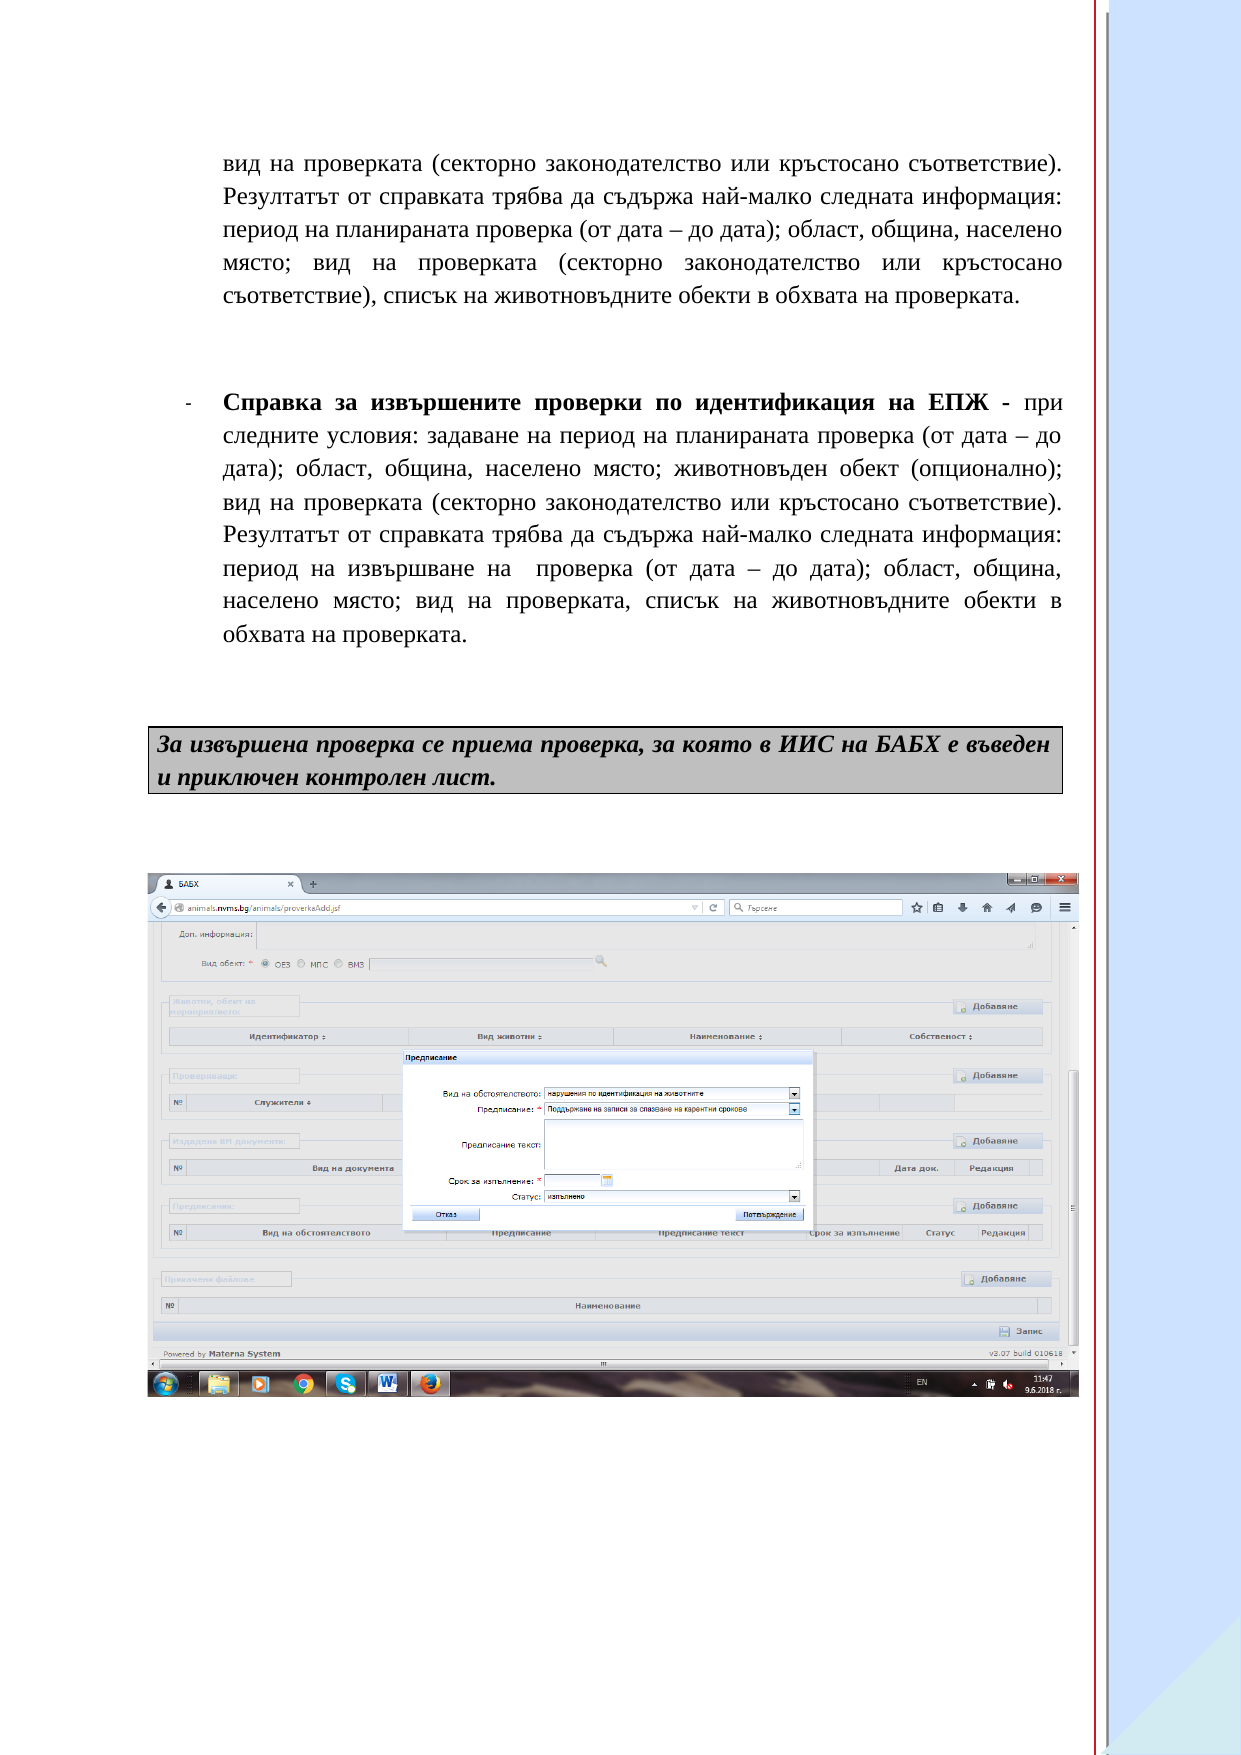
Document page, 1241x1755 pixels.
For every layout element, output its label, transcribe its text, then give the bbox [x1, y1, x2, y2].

text За извършена проверка се приема проверка, за която в ИИС на БАБХ е въведен и приключен контролен лист. [149, 728, 1062, 793]
list вид на проверката (секторно законодателство или кръстосано съответствие). Резултатът от справката трябва да съдържа най-малко следната информация: период на планираната проверка (от дата – до дата); област, община, населено място; вид на проверката (секторно законодателство или кръстосано съответствие), списък на животновъдните обекти в обхвата на проверката. [185, 148, 1063, 308]
list Справка за извършените проверки по идентификация на ЕПЖ - при следните условия: задаване на период на планираната проверка (от дата – до дата); област, община, населено място; животновъден обект (опционално); вид на проверката (секторно законодателство или кръстосано съответствие). Резултатът от справката трябва да съдържа най-малко следната информация: период на извършване на проверка (от дата – до дата); област, община, населено място; вид на проверката, списък на животновъдните обекти в обхвата на проверката. [185, 387, 1063, 647]
